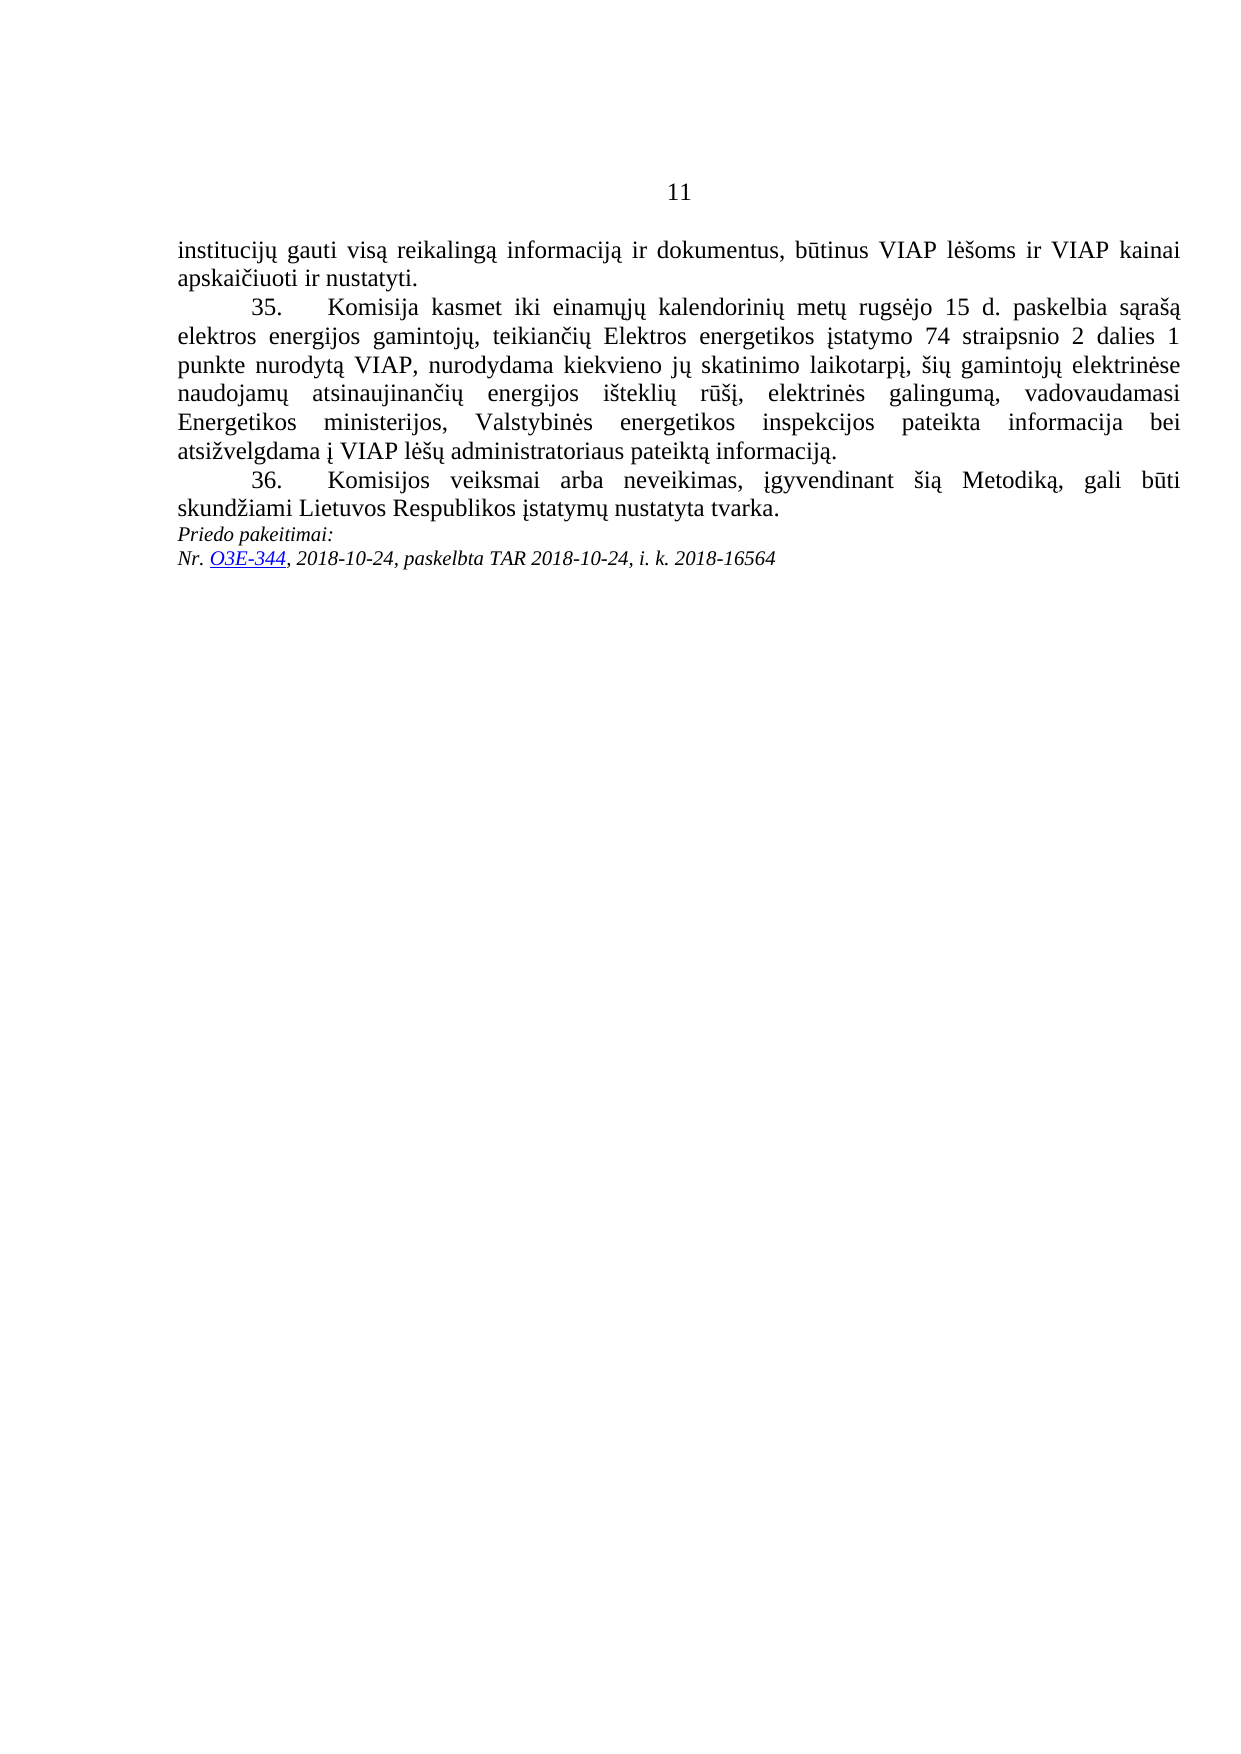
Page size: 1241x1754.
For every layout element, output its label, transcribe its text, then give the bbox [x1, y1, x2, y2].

text Priedo pakeitimai: [177, 522, 1181, 546]
text institucijų gauti visą reikalingą informaciją ir dokumentus, būtinus VIAP lėšoms ir VIAP kainai apskaičiuoti ir nustatyti. [177, 235, 1181, 292]
text 36. Komisijos veiksmai arba neveikimas, įgyvendinant šią Metodiką, gali būti skundžiami Lietuvos Respublikos įstatymų nustatyta tvarka. [177, 465, 1181, 522]
text Nr. O3E-344, 2018-10-24, paskelbta TAR 2018-10-24, i. k. 2018-16564 [177, 546, 1181, 570]
text 35. Komisija kasmet iki einamųjų kalendorinių metų rugsėjo 15 d. paskelbia sąrašą elektros energijos gamintojų, teikiančių Elektros energetikos įstatymo 74 straipsnio 2 dalies 1 punkte nurodytą VIAP, nurodydama kiekvieno jų skatinimo laikotarpį, šių gamintojų elektrinėse naudojamų atsinaujinančių energijos išteklių rūšį, elektrinės galingumą, vadovaudamasi Energetikos ministerijos, Valstybinės energetikos inspekcijos pateikta informacija bei atsižvelgdama į VIAP lėšų administratoriaus pateiktą informaciją. [177, 292, 1181, 465]
